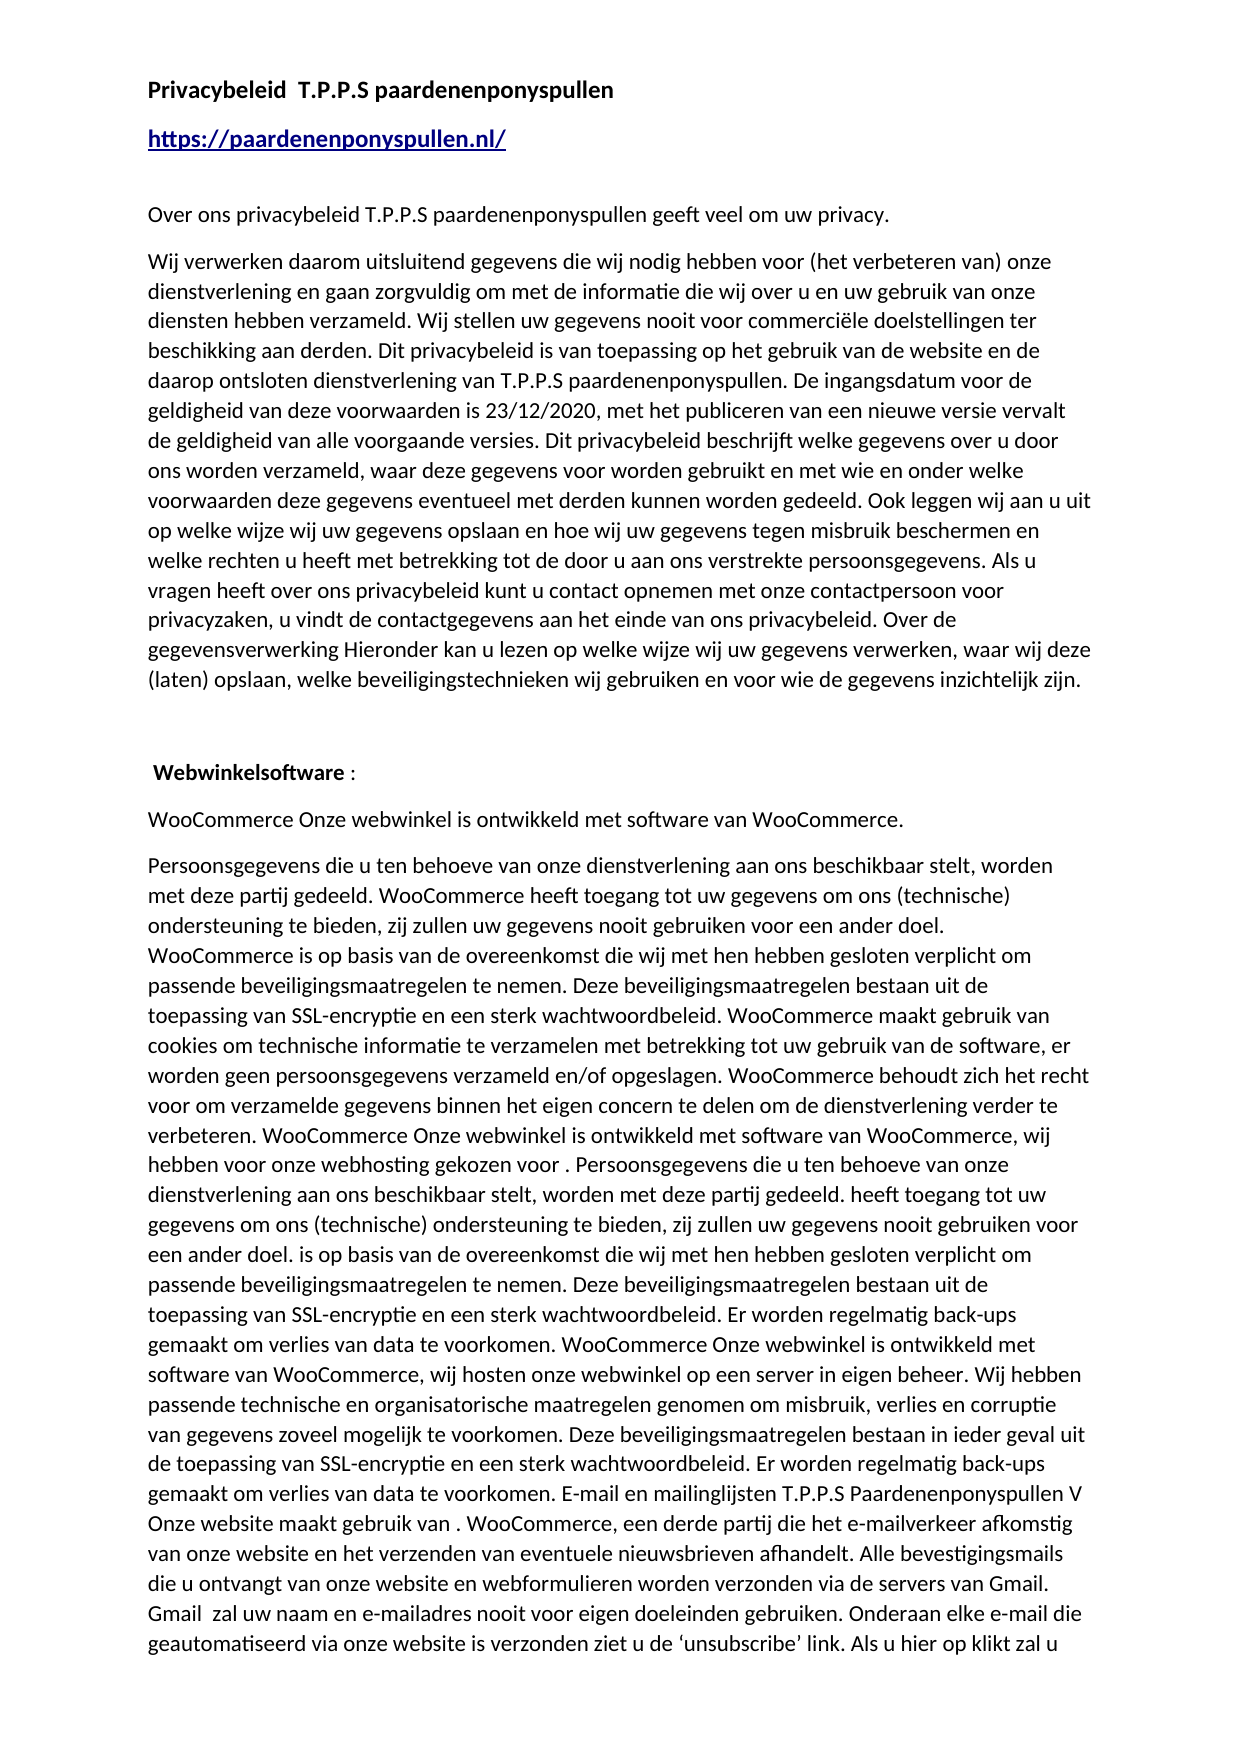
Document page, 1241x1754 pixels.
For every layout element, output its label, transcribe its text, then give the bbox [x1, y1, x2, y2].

text Persoonsgegevens die u ten behoeve van onze dienstverlening aan ons beschikbaar stelt, worden met deze partij gedeeld. WooCommerce heeft toegang tot uw gegevens om ons (technische) ondersteuning te bieden, zij zullen uw gegevens nooit gebruiken voor een ander doel. WooCommerce is op basis van de overeenkomst die wij met hen hebben gesloten verplicht om passende beveiligingsmaatregelen te nemen. Deze beveiligingsmaatregelen bestaan uit de toepassing van SSL-encryptie en een sterk wachtwoordbeleid. WooCommerce maakt gebruik van cookies om technische informatie te verzamelen met betrekking tot uw gebruik van de software, er worden geen persoonsgegevens verzameld en/of opgeslagen. WooCommerce behoudt zich het recht voor om verzamelde gegevens binnen het eigen concern te delen om de dienstverlening verder te verbeteren. WooCommerce Onze webwinkel is ontwikkeld met software van WooCommerce, wij hebben voor onze webhosting gekozen voor . Persoonsgegevens die u ten behoeve van onze dienstverlening aan ons beschikbaar stelt, worden met deze partij gedeeld. heeft toegang tot uw gegevens om ons (technische) ondersteuning te bieden, zij zullen uw gegevens nooit gebruiken voor een ander doel. is op basis van de overeenkomst die wij met hen hebben gesloten verplicht om passende beveiligingsmaatregelen te nemen. Deze beveiligingsmaatregelen bestaan uit de toepassing van SSL-encryptie en een sterk wachtwoordbeleid. Er worden regelmatig back-ups gemaakt om verlies van data te voorkomen. WooCommerce Onze webwinkel is ontwikkeld met software van WooCommerce, wij hosten onze webwinkel op een server in eigen beheer. Wij hebben passende technische en organisatorische maatregelen genomen om misbruik, verlies en corruptie van gegevens zoveel mogelijk te voorkomen. Deze beveiligingsmaatregelen bestaan in ieder geval uit de toepassing van SSL-encryptie en een sterk wachtwoordbeleid. Er worden regelmatig back-ups gemaakt om verlies van data te voorkomen. E-mail en mailinglijsten T.P.P.S Paardenenponyspullen V Onze website maakt gebruik van . WooCommerce, een derde partij die het e-mailverkeer afkomstig van onze website en het verzenden van eventuele nieuwsbrieven afhandelt. Alle bevestigingsmails die u ontvangt van onze website en webformulieren worden verzonden via de servers van Gmail. Gmail zal uw naam en e-mailadres nooit voor eigen doeleinden gebruiken. Onderaan elke e-mail die geautomatiseerd via onze website is verzonden ziet u de ‘unsubscribe’ link. Als u hier op klikt zal u [148, 852, 1093, 1657]
text WooCommerce Onze webwinkel is ontwikkeld met software van WooCommerce. [148, 805, 1093, 833]
text Over ons privacybeleid T.P.P.S paardenenponyspullen geeft veel om uw privacy. [148, 200, 1093, 228]
text Webwinkelsoftware : [148, 758, 1093, 787]
text Wij verwerken daarom uitsluitend gegevens die wij nodig hebben voor (het verbeteren van) onze dienstverlening en gaan zorgvuldig om met de informatie die wij over u en uw gebruik van onze diensten hebben verzameld. Wij stellen uw gegevens nooit voor commerciële doelstellingen ter beschikking aan derden. Dit privacybeleid is van toepassing op het gebruik van de website en de daarop ontsloten dienstverlening van T.P.P.S paardenenponyspullen. De ingangsdatum voor de geldigheid van deze voorwaarden is 23/12/2020, met het publiceren van een nieuwe versie vervalt de geldigheid van alle voorgaande versies. Dit privacybeleid beschrijft welke gegevens over u door ons worden verzameld, waar deze gegevens voor worden gebruikt en met wie en onder welke voorwaarden deze gegevens eventueel met derden kunnen worden gedeeld. Ook leggen wij aan u uit op welke wijze wij uw gegevens opslaan en hoe wij uw gegevens tegen misbruik beschermen en welke rechten u heeft met betrekking tot de door u aan ons verstrekte persoonsgegevens. Als u vragen heeft over ons privacybeleid kunt u contact opnemen met onze contactpersoon voor privacyzaken, u vindt de contactgegevens aan het einde van ons privacybeleid. Over de gegevensverwerking Hieronder kan u lezen op welke wijze wij uw gegevens verwerken, waar wij deze (laten) opslaan, welke beveiligingstechnieken wij gebruiken en voor wie de gegevens inzichtelijk zijn. [148, 247, 1093, 693]
